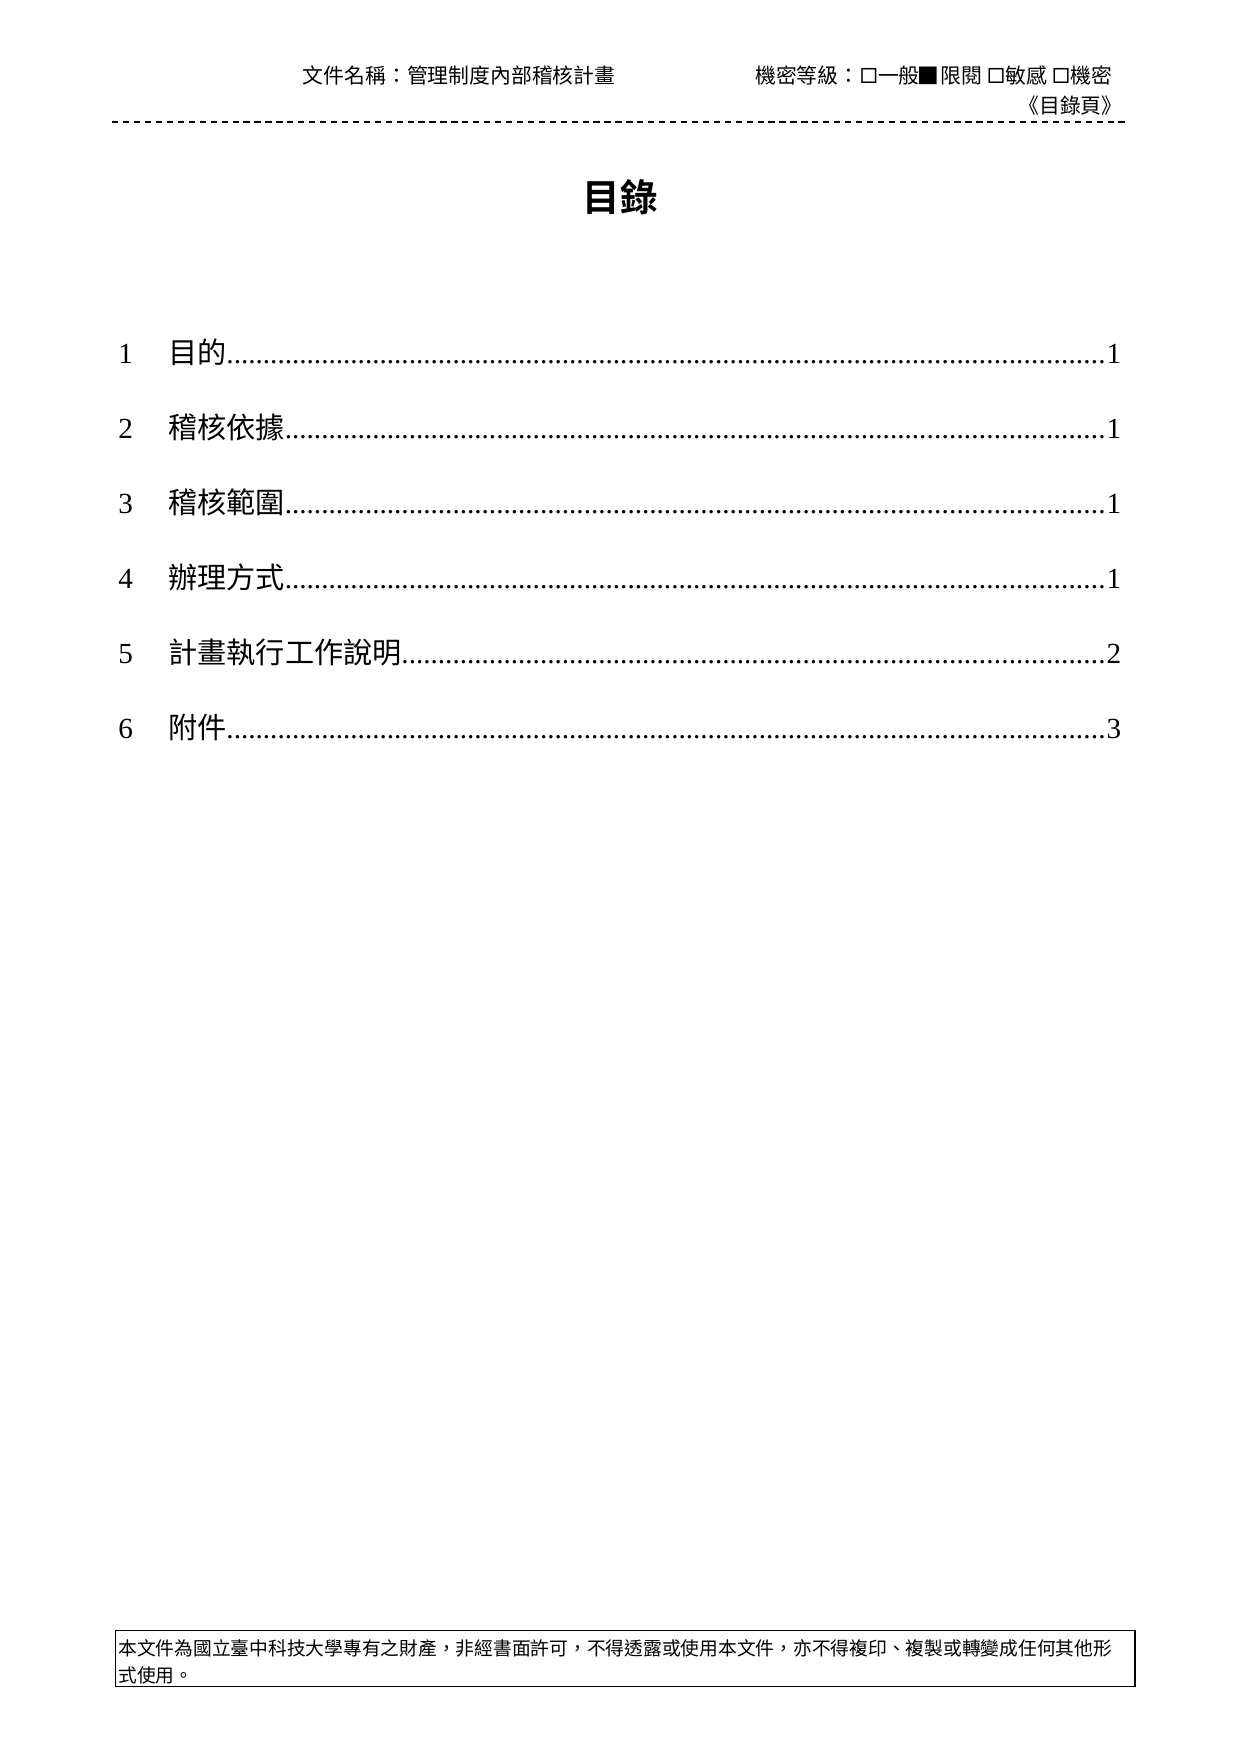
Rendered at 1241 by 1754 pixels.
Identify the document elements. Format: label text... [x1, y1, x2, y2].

text 目錄 [118, 157, 1122, 232]
text 1 目的 1 [118, 313, 1122, 388]
text 5 計畫執行工作說明 2 [118, 613, 1122, 688]
text 4 辦理方式 1 [118, 538, 1122, 613]
text 2 稽核依據 1 [118, 388, 1122, 463]
text 6 附件 3 [118, 688, 1122, 763]
text 3 稽核範圍 1 [118, 463, 1122, 538]
